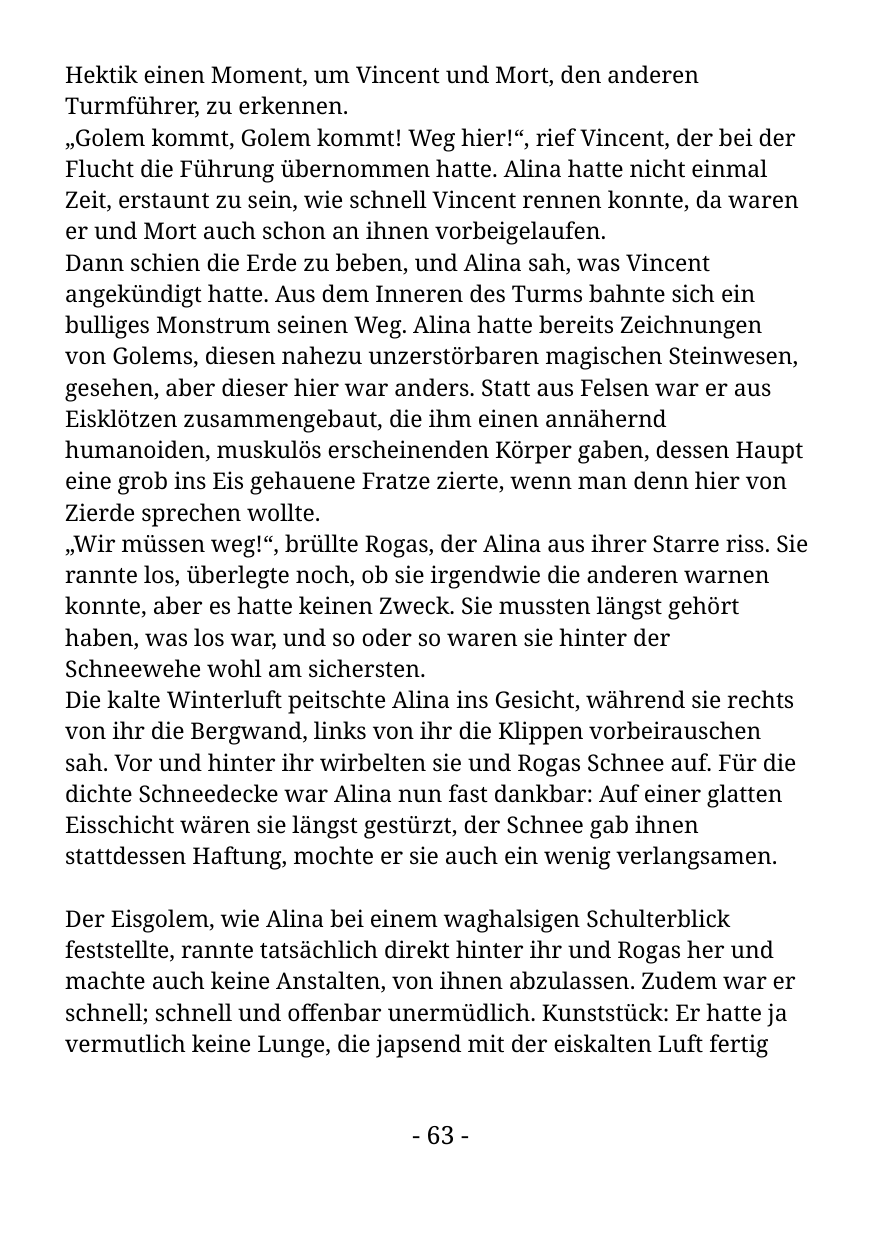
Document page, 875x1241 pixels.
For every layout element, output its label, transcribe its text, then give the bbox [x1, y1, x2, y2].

text Hektik einen Moment, um Vincent und Mort, den anderen Turmführer, zu erkennen. [65, 59, 809, 122]
text „Wir müssen weg!“, brüllte Rogas, der Alina aus ihrer Starre riss. Sie rannte los, überlegte noch, ob sie irgendwie die anderen warnen konnte, aber es hatte keinen Zweck. Sie mussten längst gehört haben, was los war, und so oder so waren sie hinter der Schneewehe wohl am sichersten. [65, 528, 809, 684]
text „Golem kommt, Golem kommt! Weg hier!“, rief Vincent, der bei der Flucht die Führung übernommen hatte. Alina hatte nicht einmal Zeit, erstaunt zu sein, wie schnell Vincent rennen konnte, da waren er und Mort auch schon an ihnen vorbeigelaufen. [65, 122, 809, 247]
text Der Eisgolem, wie Alina bei einem waghalsigen Schulterblick feststellte, rannte tatsächlich direkt hinter ihr und Rogas her und machte auch keine Anstalten, von ihnen abzulassen. Zudem war er schnell; schnell und offenbar unermüdlich. Kunststück: Er hatte ja vermutlich keine Lunge, die japsend mit der eiskalten Luft fertig [65, 903, 809, 1059]
text Dann schien die Erde zu beben, und Alina sah, was Vincent angekündigt hatte. Aus dem Inneren des Turms bahnte sich ein bulliges Monstrum seinen Weg. Alina hatte bereits Zeichnungen von Golems, diesen nahezu unzerstörbaren magischen Steinwesen, gesehen, aber dieser hier war anders. Statt aus Felsen war er aus Eisklötzen zusammengebaut, die ihm einen annähernd humanoiden, muskulös erscheinenden Körper gaben, dessen Haupt eine grob ins Eis gehauene Fratze zierte, wenn man denn hier von Zierde sprechen wollte. [65, 247, 809, 528]
text Die kalte Winterluft peitschte Alina ins Gesicht, während sie rechts von ihr die Bergwand, links von ihr die Klippen vorbeirauschen sah. Vor und hinter ihr wirbelten sie und Rogas Schnee auf. Für die dichte Schneedecke war Alina nun fast dankbar: Auf einer glatten Eisschicht wären sie längst gestürzt, der Schnee gab ihnen stattdessen Haftung, mochte er sie auch ein wenig verlangsamen. [65, 684, 809, 872]
